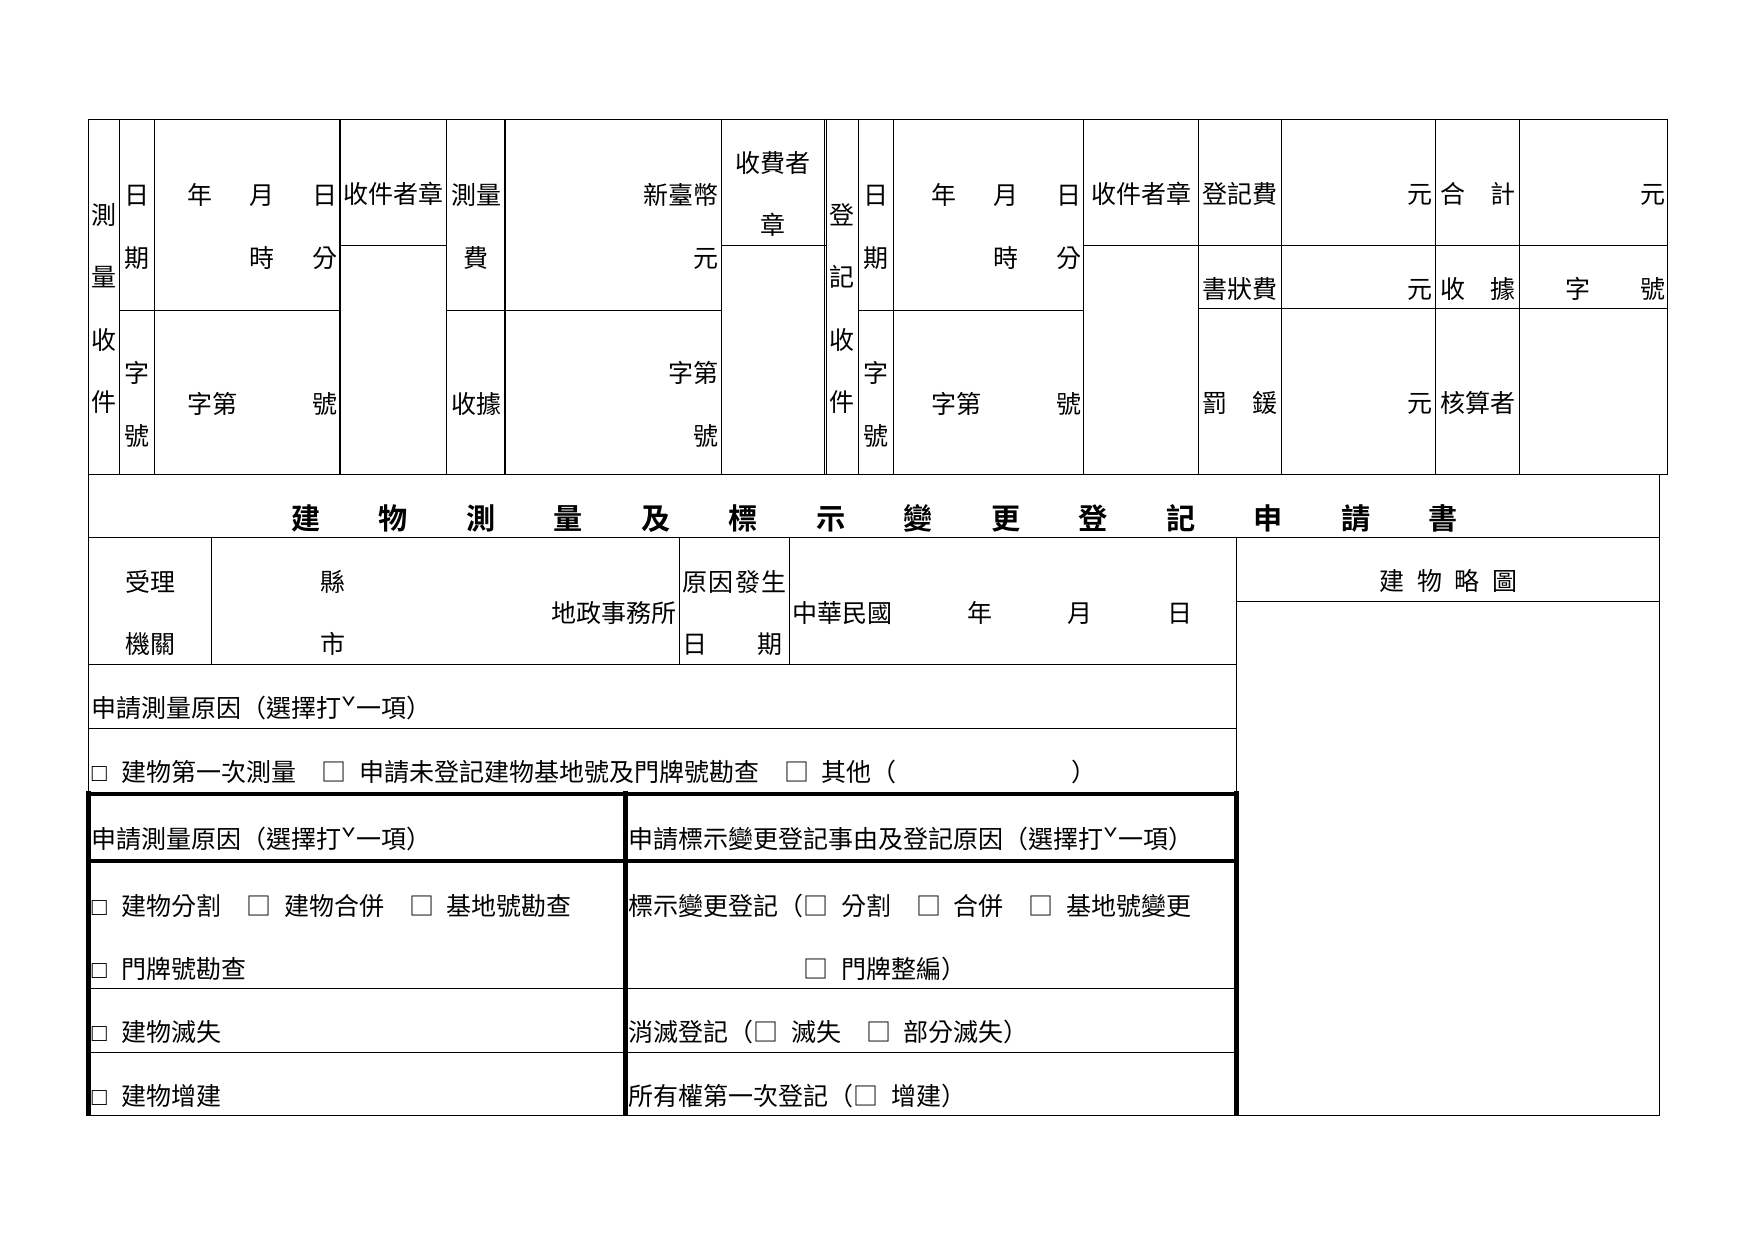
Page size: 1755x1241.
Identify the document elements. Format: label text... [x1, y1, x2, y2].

table_cell 元 [1282, 246, 1435, 308]
table_cell 受理 機關 [89, 538, 211, 664]
table_cell 申請標示變更登記事由及登記原因（選擇打ˇ一項） [628, 796, 1234, 858]
table_cell □ 建物滅失 [91, 989, 623, 1052]
table_cell 書狀費 [1199, 246, 1281, 308]
table_header 合 計 [1436, 120, 1519, 244]
table_cell □ 建物增建 [91, 1053, 623, 1115]
table_cell 原因發生日 期 [680, 538, 789, 664]
table_cell 字第 號 [894, 311, 1083, 474]
table_cell 核算者 [1436, 309, 1519, 474]
table_header 新臺幣 元 [506, 120, 721, 310]
table_header 收費者章 [722, 120, 824, 244]
table_cell 字 號 [1520, 246, 1667, 308]
table_cell 中華民國 年 月 日 [790, 538, 1236, 664]
table_header 日期 [120, 120, 154, 310]
table_cell [1237, 602, 1659, 1115]
table_header 日期 [859, 120, 893, 310]
table_cell 地政事務所 [348, 538, 679, 664]
table_cell [1520, 309, 1667, 474]
table_cell 字第 號 [506, 311, 721, 474]
table_cell 申請測量原因（選擇打ˇ一項） [89, 665, 1236, 728]
table_header 測量收件 [89, 120, 119, 474]
table_header 登記費 [1199, 120, 1281, 244]
table_header 收件者章 [1084, 120, 1198, 244]
table_header 元 [1282, 120, 1435, 244]
table_cell [1660, 537, 1668, 601]
table_cell [1660, 664, 1668, 728]
table_header 元 [1520, 120, 1667, 244]
table_cell 字第 號 [155, 311, 339, 474]
table_header 年 月 日 時 分 [894, 120, 1083, 310]
table_cell 罰 鍰 [1199, 309, 1281, 474]
table_header 測量費 [447, 120, 504, 310]
table_cell 收 據 [1436, 246, 1519, 308]
table_cell 標示變更登記（□ 分割 □ 合併 □ 基地號變更 □ 門牌整編） [628, 863, 1234, 988]
table_cell 字號 [859, 311, 893, 474]
table_cell □ 建物分割 □ 建物合併 □ 基地號勘查 □ 門牌號勘查 [91, 863, 623, 988]
table_cell 縣 市 [212, 538, 348, 664]
table_header 收件者章 [341, 120, 446, 244]
table_header 年 月 日 時 分 [155, 120, 339, 310]
table_cell 建 物 測 量 及 標 示 變 更 登 記 申 請 書 [89, 475, 1659, 537]
table_cell [1660, 601, 1668, 664]
table_cell [341, 246, 446, 474]
table_cell [1660, 859, 1668, 988]
table_cell [1660, 988, 1668, 1052]
table_cell □ 建物第一次測量 □ 申請未登記建物基地號及門牌號勘查 □ 其他（ ） [89, 729, 1236, 791]
table_cell [1660, 475, 1668, 537]
table_cell [1660, 791, 1668, 858]
table_cell 申請測量原因（選擇打ˇ一項） [91, 796, 623, 858]
table_header 登記收件 [827, 120, 858, 474]
table_cell 元 [1282, 309, 1435, 474]
table_cell 所有權第一次登記（□ 增建） [628, 1053, 1234, 1115]
table_cell 字號 [120, 311, 154, 474]
table_cell [722, 246, 824, 474]
table_cell 建 物 略 圖 [1237, 538, 1659, 601]
table_cell [1660, 728, 1668, 791]
table_cell [1660, 1052, 1668, 1115]
table_cell 收據 [447, 311, 504, 474]
table_cell 消滅登記（□ 滅失 □ 部分滅失） [628, 989, 1234, 1052]
table_cell [1084, 246, 1198, 474]
